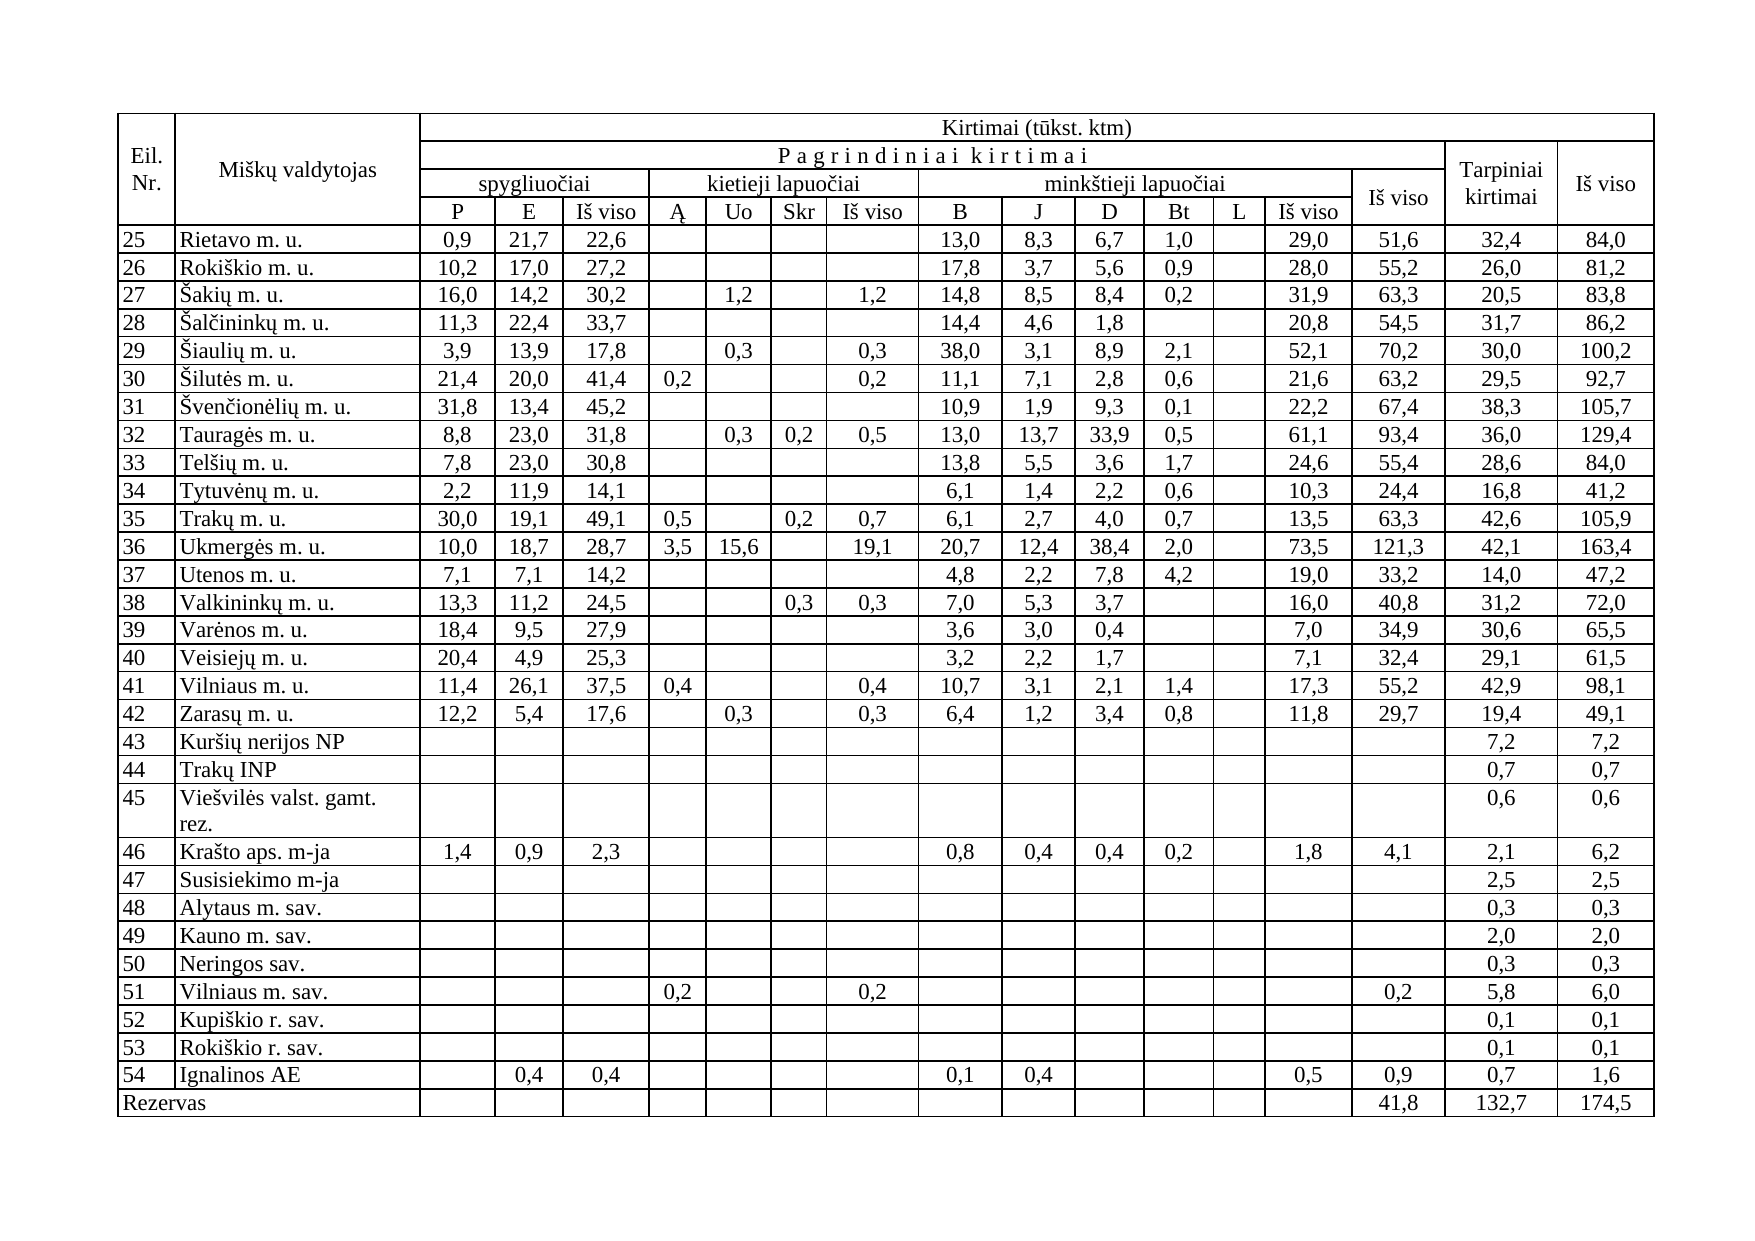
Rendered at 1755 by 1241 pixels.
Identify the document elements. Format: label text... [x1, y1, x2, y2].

table_cell 0,2 [1209, 838, 1213, 864]
table_cell [827, 310, 831, 336]
table_cell [914, 1006, 918, 1032]
table_cell 83,8 [1558, 282, 1562, 308]
table_cell [822, 561, 826, 587]
table_cell [822, 700, 826, 727]
table_cell [1209, 978, 1213, 1004]
table_cell 0,3 [1553, 894, 1557, 920]
table_cell 2,1 [1553, 838, 1557, 864]
table_cell [827, 784, 918, 837]
table_cell [827, 838, 831, 864]
table_cell 0,1 [1649, 1034, 1653, 1060]
table_cell 49,1 [1649, 700, 1653, 727]
table_cell Iš viso [1353, 170, 1444, 224]
table_cell 0,8 [1209, 700, 1213, 727]
table_cell [827, 1006, 831, 1032]
table_cell 0,4 [914, 672, 918, 699]
table_cell [1209, 617, 1213, 643]
table_cell [827, 561, 831, 587]
table_cell 47,2 [1558, 561, 1562, 587]
table_cell 0,2 [827, 978, 831, 1004]
table_cell 0,7 [1649, 756, 1653, 782]
table_cell [914, 645, 918, 671]
table_cell [1209, 1090, 1213, 1116]
table_cell 0,1 [1649, 1006, 1653, 1032]
table_cell 4,2 [1209, 561, 1213, 587]
table_cell [827, 1090, 831, 1116]
table_cell 14,0 [1553, 561, 1557, 587]
table_cell 1,2 [827, 282, 831, 308]
table_cell 174,5 [1649, 1090, 1653, 1116]
table_cell 129,4 [1649, 421, 1653, 447]
table_cell [1266, 784, 1351, 837]
table_cell [822, 282, 826, 308]
table_cell 2,1 [1209, 337, 1213, 364]
table_cell 0,5 [827, 421, 831, 447]
table_cell 41,2 [1649, 477, 1653, 503]
table_cell 105,9 [1558, 505, 1562, 531]
table_cell [1003, 784, 1074, 837]
table_cell 29,5 [1553, 365, 1557, 392]
table_cell 47,2 [1649, 561, 1653, 587]
table_cell 0,5 [1209, 421, 1213, 447]
table_cell [827, 1034, 831, 1060]
table_cell 2,5 [1553, 866, 1557, 892]
table_cell [707, 784, 770, 837]
table_cell 36,0 [1553, 421, 1557, 447]
table_cell [822, 337, 826, 364]
table_cell 100,2 [1558, 337, 1562, 364]
table_cell 30,0 [1553, 337, 1557, 364]
table_cell 86,2 [1649, 310, 1653, 336]
table_cell 5,8 [1553, 978, 1557, 1004]
table_cell [914, 950, 918, 976]
table_cell 0,1 [1558, 1006, 1562, 1032]
table_cell Tarpiniai kirtimai [1446, 142, 1557, 224]
table_cell 105,9 [1649, 505, 1653, 531]
table_cell [914, 756, 918, 782]
table_cell 0,2 [822, 505, 826, 531]
table_cell [822, 922, 826, 948]
table_cell [822, 756, 826, 782]
table_cell [1209, 310, 1213, 336]
table_cell 98,1 [1558, 672, 1562, 699]
table_cell 84,0 [1649, 449, 1653, 475]
table_cell 0,3 [914, 337, 918, 364]
table_cell Iš viso [1558, 142, 1653, 224]
table_cell 42,9 [1553, 672, 1557, 699]
table_cell 0,2 [1209, 282, 1213, 308]
table_cell [822, 978, 826, 1004]
table_cell 6,0 [1649, 978, 1653, 1004]
table_cell 105,7 [1558, 393, 1562, 419]
table_header Miškų valdytojas [176, 114, 419, 224]
table_cell 163,4 [1649, 533, 1653, 559]
table_cell 19,4 [1553, 700, 1557, 727]
table_cell [827, 728, 831, 754]
table_cell 0,3 [914, 700, 918, 727]
table_cell [1209, 922, 1213, 948]
table_cell 7,2 [1558, 728, 1562, 754]
table_cell 16,8 [1553, 477, 1557, 503]
table_header Eil. Nr. [119, 114, 174, 224]
table_cell [650, 784, 705, 837]
table_cell [914, 449, 918, 475]
table_cell 0,7 [1553, 1062, 1557, 1088]
table_cell [1209, 866, 1213, 892]
table_cell 0,4 [827, 672, 831, 699]
table_cell [827, 645, 831, 671]
table_cell [919, 784, 1001, 837]
table_cell 0,5 [914, 421, 918, 447]
table_cell [822, 645, 826, 671]
table_cell 1,2 [914, 282, 918, 308]
table_cell 2,5 [1649, 866, 1653, 892]
table_cell 100,2 [1649, 337, 1653, 364]
table_cell [914, 728, 918, 754]
table_cell [822, 672, 826, 699]
table_cell 98,1 [1649, 672, 1653, 699]
table_cell 61,5 [1558, 645, 1562, 671]
table_cell [496, 784, 562, 837]
table_cell 65,5 [1649, 617, 1653, 643]
table_cell 0,1 [1553, 1006, 1557, 1032]
table_cell [421, 784, 494, 837]
table_cell 86,2 [1558, 310, 1562, 336]
table_cell 0,2 [914, 365, 918, 392]
table_cell 2,0 [1649, 922, 1653, 948]
table_cell [822, 310, 826, 336]
table_cell 19,1 [914, 533, 918, 559]
table_cell [914, 1090, 918, 1116]
table_cell 72,0 [1558, 589, 1562, 615]
table_cell 81,2 [1649, 254, 1653, 280]
table_cell 84,0 [1649, 226, 1653, 252]
table_cell 0,3 [1558, 894, 1562, 920]
table_cell [822, 1034, 826, 1060]
table_cell 132,7 [1553, 1090, 1557, 1116]
table_cell [822, 365, 826, 392]
table_cell [1209, 1034, 1213, 1060]
table_cell [822, 866, 826, 892]
table_cell 32,4 [1553, 226, 1557, 252]
table_cell [822, 1062, 826, 1088]
table_cell 0,7 [827, 505, 831, 531]
table_cell [1209, 756, 1213, 782]
table_cell 0,3 [1553, 950, 1557, 976]
table_cell [914, 310, 918, 336]
table_cell 6,0 [1558, 978, 1562, 1004]
table_cell 0,3 [1558, 950, 1562, 976]
table_cell [1209, 1062, 1213, 1088]
table_cell 7,2 [1553, 728, 1557, 754]
table_cell [822, 728, 826, 754]
table_cell [914, 561, 918, 587]
table_cell [827, 477, 831, 503]
table_cell 30,6 [1553, 617, 1557, 643]
table_cell [1209, 645, 1213, 671]
table_cell 0,7 [914, 505, 918, 531]
table_cell [914, 866, 918, 892]
table_cell 0,1 [1553, 1034, 1557, 1060]
table_cell 2,0 [1558, 922, 1562, 948]
table_cell 0,7 [1553, 756, 1557, 782]
table_cell [1209, 894, 1213, 920]
table_cell [822, 226, 826, 252]
table_cell 2,0 [1209, 533, 1213, 559]
table_cell 45 [119, 784, 174, 837]
table_cell [827, 393, 831, 419]
table_cell [914, 894, 918, 920]
table_cell 1,6 [1649, 1062, 1653, 1088]
table_cell 72,0 [1649, 589, 1653, 615]
table_cell 0,6 [1446, 784, 1557, 837]
table_cell [822, 254, 826, 280]
table_cell 0,3 [914, 589, 918, 615]
table_cell [914, 922, 918, 948]
table_cell 92,7 [1558, 365, 1562, 392]
table_cell 7,2 [1649, 728, 1653, 754]
table_cell [564, 784, 648, 837]
table_cell 1,6 [1558, 1062, 1562, 1088]
table_cell [827, 254, 831, 280]
table_cell 81,2 [1558, 254, 1562, 280]
table_cell 1,7 [1209, 449, 1213, 475]
table_cell 92,7 [1649, 365, 1653, 392]
table_cell 2,5 [1558, 866, 1562, 892]
table_cell 0,2 [822, 421, 826, 447]
table_cell [1209, 1006, 1213, 1032]
table_cell 49,1 [1558, 700, 1562, 727]
table_cell [914, 254, 918, 280]
table_cell 41,2 [1558, 477, 1562, 503]
table_cell 6,2 [1649, 838, 1653, 864]
table_cell [827, 226, 831, 252]
table_cell 42,6 [1553, 505, 1557, 531]
table_cell 65,5 [1558, 617, 1562, 643]
table_cell 0,6 [1209, 365, 1213, 392]
table_cell 1,4 [1209, 672, 1213, 699]
table_cell [827, 449, 831, 475]
table_cell 0,9 [1209, 254, 1213, 280]
table_cell 0,6 [1209, 477, 1213, 503]
table_cell 29,1 [1553, 645, 1557, 671]
table_cell [1214, 784, 1264, 837]
table_cell 1,0 [1209, 226, 1213, 252]
table_cell 83,8 [1649, 282, 1653, 308]
table_cell [1145, 784, 1213, 837]
table_cell 31,7 [1553, 310, 1557, 336]
table_cell [822, 1006, 826, 1032]
table_cell 0,7 [1558, 756, 1562, 782]
table_cell [914, 477, 918, 503]
table_cell [822, 533, 826, 559]
table_cell [914, 838, 918, 864]
table_cell [827, 866, 831, 892]
table_cell [822, 1090, 826, 1116]
table_cell 0,3 [1649, 950, 1653, 976]
table_cell 38,3 [1553, 393, 1557, 419]
table_cell [914, 393, 918, 419]
table_cell 31,2 [1553, 589, 1557, 615]
table_cell [914, 1062, 918, 1088]
table_cell [772, 784, 826, 837]
table_cell [914, 617, 918, 643]
table_cell [914, 1034, 918, 1060]
table_cell 163,4 [1558, 533, 1562, 559]
table_cell 105,7 [1649, 393, 1653, 419]
table_cell [1209, 589, 1213, 615]
table_cell 0,3 [1649, 894, 1653, 920]
table_cell 84,0 [1558, 226, 1562, 252]
table_cell [827, 894, 831, 920]
table_cell 26,0 [1553, 254, 1557, 280]
table_cell [822, 477, 826, 503]
table_cell [827, 950, 831, 976]
table_cell Skr [822, 198, 826, 224]
table_cell 0,6 [1558, 784, 1653, 837]
table_cell [822, 950, 826, 976]
table_cell 0,3 [827, 700, 831, 727]
table_cell [822, 449, 826, 475]
table_cell [914, 226, 918, 252]
table_cell [1353, 784, 1444, 837]
table_cell 0,3 [827, 589, 831, 615]
table_cell [1209, 950, 1213, 976]
table_cell 20,5 [1553, 282, 1557, 308]
table_cell [822, 894, 826, 920]
table_cell [827, 756, 831, 782]
table_cell 2,0 [1553, 922, 1557, 948]
table_cell 0,3 [822, 589, 826, 615]
table_cell 84,0 [1558, 449, 1562, 475]
table_cell [822, 617, 826, 643]
table_cell 0,1 [1209, 393, 1213, 419]
table_cell 0,2 [914, 978, 918, 1004]
table_cell 174,5 [1558, 1090, 1562, 1116]
table_cell 0,2 [827, 365, 831, 392]
table_cell Bt [1209, 198, 1213, 224]
table_cell 0,1 [1558, 1034, 1562, 1060]
table_cell 0,7 [1209, 505, 1213, 531]
table_cell 0,3 [827, 337, 831, 364]
table_cell [827, 617, 831, 643]
table_cell 19,1 [827, 533, 831, 559]
table_cell [1209, 728, 1213, 754]
table_cell [827, 1062, 831, 1088]
table_cell [822, 393, 826, 419]
table_cell [1076, 784, 1143, 837]
table_cell 129,4 [1558, 421, 1562, 447]
table_cell 42,1 [1553, 533, 1557, 559]
table_cell 6,2 [1558, 838, 1562, 864]
table_cell 28,6 [1553, 449, 1557, 475]
table_cell [822, 838, 826, 864]
table_cell [827, 922, 831, 948]
table_cell 61,5 [1649, 645, 1653, 671]
